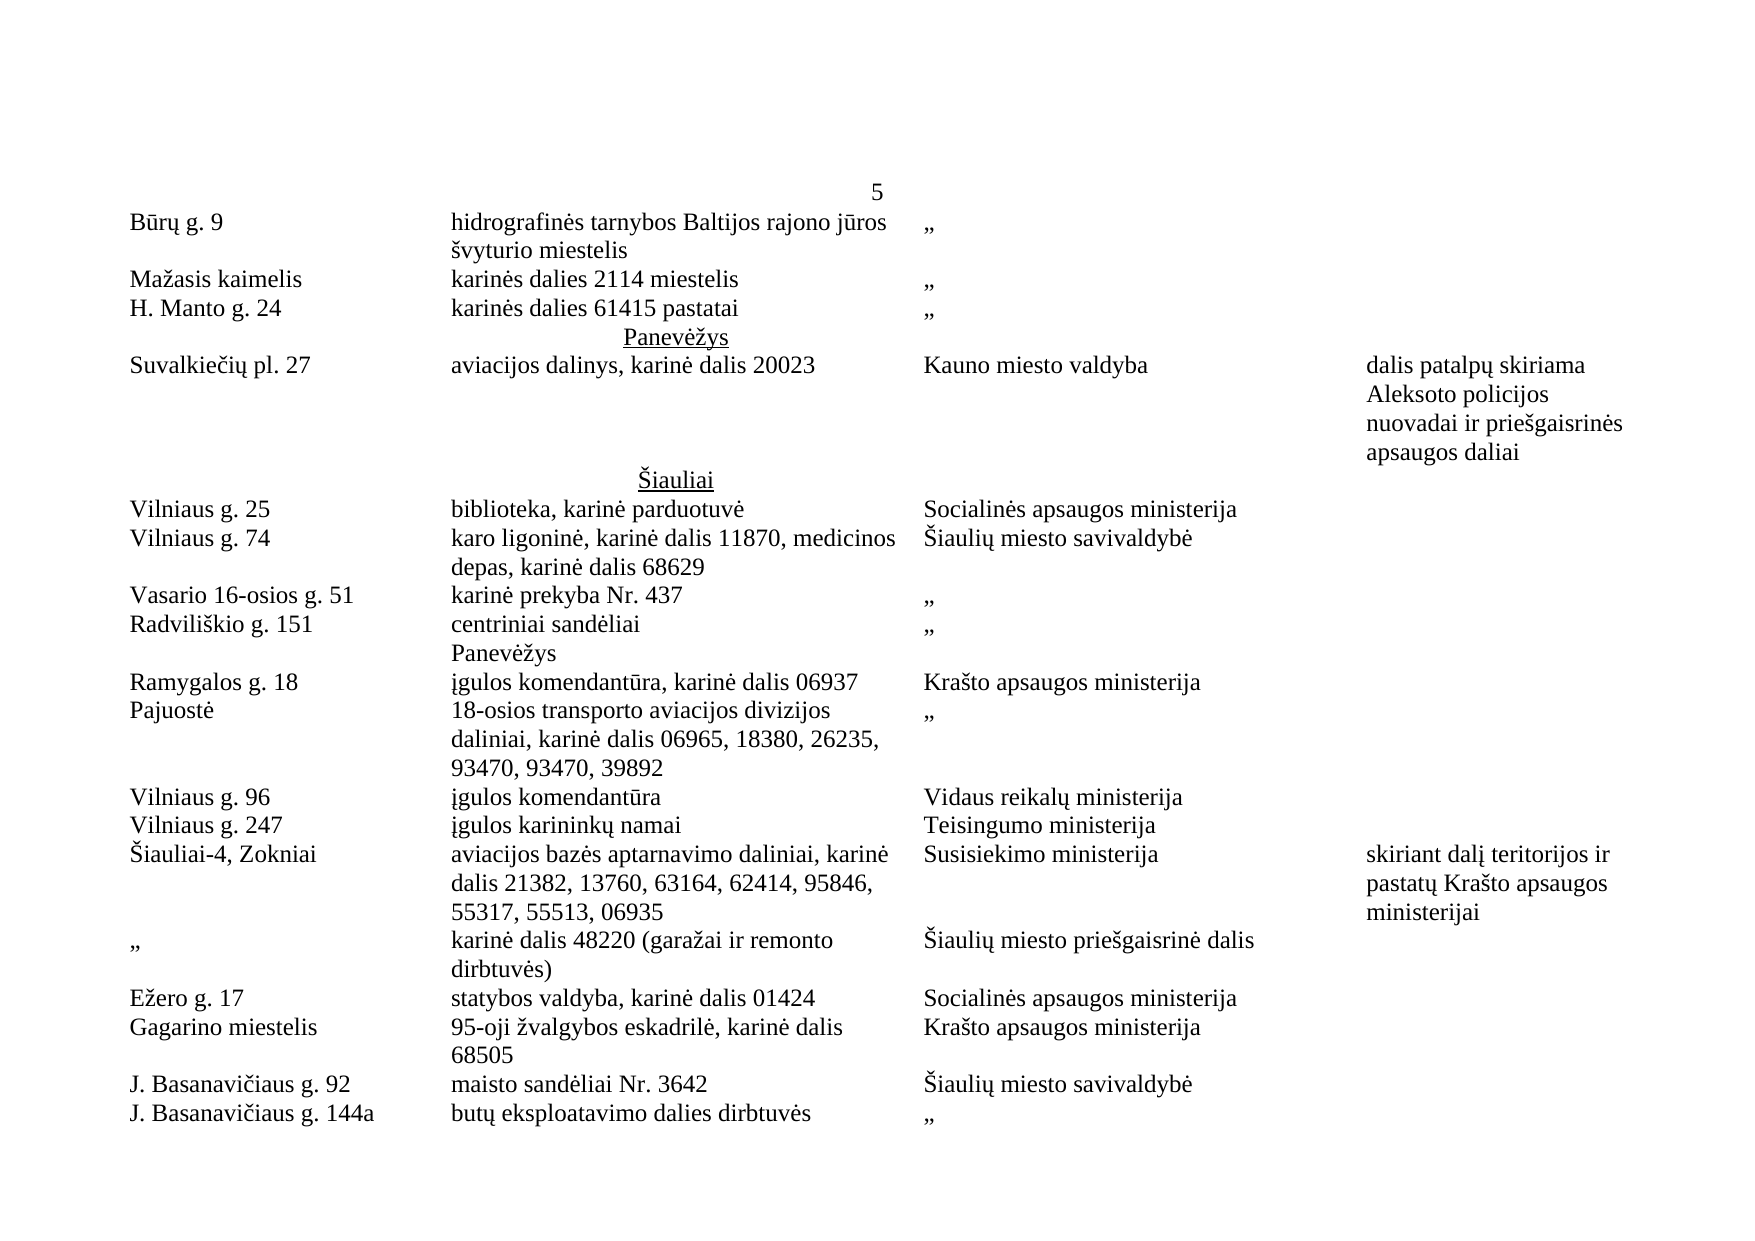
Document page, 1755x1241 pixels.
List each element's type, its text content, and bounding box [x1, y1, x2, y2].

table_cell [1355, 465, 1650, 494]
table_cell [1355, 322, 1650, 350]
table_cell J. Basanavičiaus g. 144a [118, 1098, 439, 1127]
table_cell Ežero g. 17 [118, 983, 439, 1012]
table_cell „ [912, 609, 1355, 638]
table_cell Socialinės apsaugos ministerija [912, 983, 1355, 1012]
table_cell karinė prekyba Nr. 437 [440, 580, 912, 609]
table_cell Šiaulių miesto savivaldybė [912, 1069, 1355, 1098]
table_cell [1355, 609, 1650, 638]
table_cell Vilniaus g. 247 [118, 810, 439, 839]
table_cell Vilniaus g. 25 [118, 494, 439, 523]
table_cell „ [912, 1098, 1355, 1127]
table_cell [912, 322, 1355, 350]
table_cell Būrų g. 9 [118, 207, 439, 264]
table_cell [1355, 293, 1650, 322]
table_cell skiriant dalį teritorijos ir pastatų Krašto apsaugos ministerijai [1355, 839, 1650, 925]
table_cell [1355, 1069, 1650, 1098]
table_cell [118, 322, 439, 350]
table_cell Socialinės apsaugos ministerija [912, 494, 1355, 523]
table_cell [1355, 925, 1650, 983]
table_cell įgulos karininkų namai [440, 810, 912, 839]
table_cell [1355, 782, 1650, 810]
table_cell aviacijos bazės aptarnavimo daliniai, karinė dalis 21382, 13760, 63164, 62414, 95846, 55317, 55513, 06935 [440, 839, 912, 925]
table_cell centriniai sandėliai [440, 609, 912, 638]
table_cell [912, 638, 1355, 667]
table_cell [912, 465, 1355, 494]
table_cell įgulos komendantūra [440, 782, 912, 810]
table_cell Krašto apsaugos ministerija [912, 1012, 1355, 1069]
table_cell [118, 638, 439, 667]
table_cell butų eksploatavimo dalies dirbtuvės [440, 1098, 912, 1127]
table_cell Šiauliai [440, 465, 912, 494]
table_cell [1355, 695, 1650, 782]
table_cell dalis patalpų skiriama Aleksoto policijos nuovadai ir priešgaisrinės apsaugos daliai [1355, 350, 1650, 465]
table_cell Krašto apsaugos ministerija [912, 667, 1355, 695]
table_cell „ [912, 580, 1355, 609]
table_cell [1355, 667, 1650, 695]
table_cell Pajuostė [118, 695, 439, 782]
table_cell [1355, 523, 1650, 580]
table_cell karinės dalies 2114 miestelis [440, 264, 912, 293]
table_cell Šiaulių miesto savivaldybė [912, 523, 1355, 580]
table_cell [1355, 1012, 1650, 1069]
table_cell Mažasis kaimelis [118, 264, 439, 293]
table_cell [1355, 983, 1650, 1012]
table_cell Kauno miesto valdyba [912, 350, 1355, 465]
table_cell aviacijos dalinys, karinė dalis 20023 [440, 350, 912, 465]
table_cell [1355, 494, 1650, 523]
table_cell karo ligoninė, karinė dalis 11870, medicinos depas, karinė dalis 68629 [440, 523, 912, 580]
table_cell Suvalkiečių pl. 27 [118, 350, 439, 465]
table_cell įgulos komendantūra, karinė dalis 06937 [440, 667, 912, 695]
table_cell Vidaus reikalų ministerija [912, 782, 1355, 810]
table_cell Panevėžys [440, 322, 912, 350]
table_cell „ [912, 293, 1355, 322]
table_cell Gagarino miestelis [118, 1012, 439, 1069]
table_cell 18-osios transporto aviacijos divizijos daliniai, karinė dalis 06965, 18380, 26235, 93470, 93470, 39892 [440, 695, 912, 782]
table_cell Susisiekimo ministerija [912, 839, 1355, 925]
table_cell H. Manto g. 24 [118, 293, 439, 322]
table_cell „ [118, 925, 439, 983]
table_cell [1355, 810, 1650, 839]
table_cell karinė dalis 48220 (garažai ir remonto dirbtuvės) [440, 925, 912, 983]
table_cell biblioteka, karinė parduotuvė [440, 494, 912, 523]
table_cell Šiauliai-4, Zokniai [118, 839, 439, 925]
table_cell maisto sandėliai Nr. 3642 [440, 1069, 912, 1098]
table_cell [1355, 1098, 1650, 1127]
table_cell Teisingumo ministerija [912, 810, 1355, 839]
table_cell [1355, 638, 1650, 667]
table_cell karinės dalies 61415 pastatai [440, 293, 912, 322]
table_cell [118, 465, 439, 494]
table_cell [1355, 580, 1650, 609]
table_cell Radviliškio g. 151 [118, 609, 439, 638]
table_cell hidrografinės tarnybos Baltijos rajono jūros švyturio miestelis [440, 207, 912, 264]
table_cell Vilniaus g. 74 [118, 523, 439, 580]
table_cell Vasario 16-osios g. 51 [118, 580, 439, 609]
table_cell „ [912, 264, 1355, 293]
table_cell [1355, 207, 1650, 264]
table_cell Ramygalos g. 18 [118, 667, 439, 695]
table_cell J. Basanavičiaus g. 92 [118, 1069, 439, 1098]
table_cell Panevėžys [440, 638, 912, 667]
table_cell „ [912, 695, 1355, 782]
table_cell 95-oji žvalgybos eskadrilė, karinė dalis 68505 [440, 1012, 912, 1069]
table_cell [1355, 264, 1650, 293]
table_cell „ [912, 207, 1355, 264]
table_cell Šiaulių miesto priešgaisrinė dalis [912, 925, 1355, 983]
table_cell Vilniaus g. 96 [118, 782, 439, 810]
table_cell statybos valdyba, karinė dalis 01424 [440, 983, 912, 1012]
